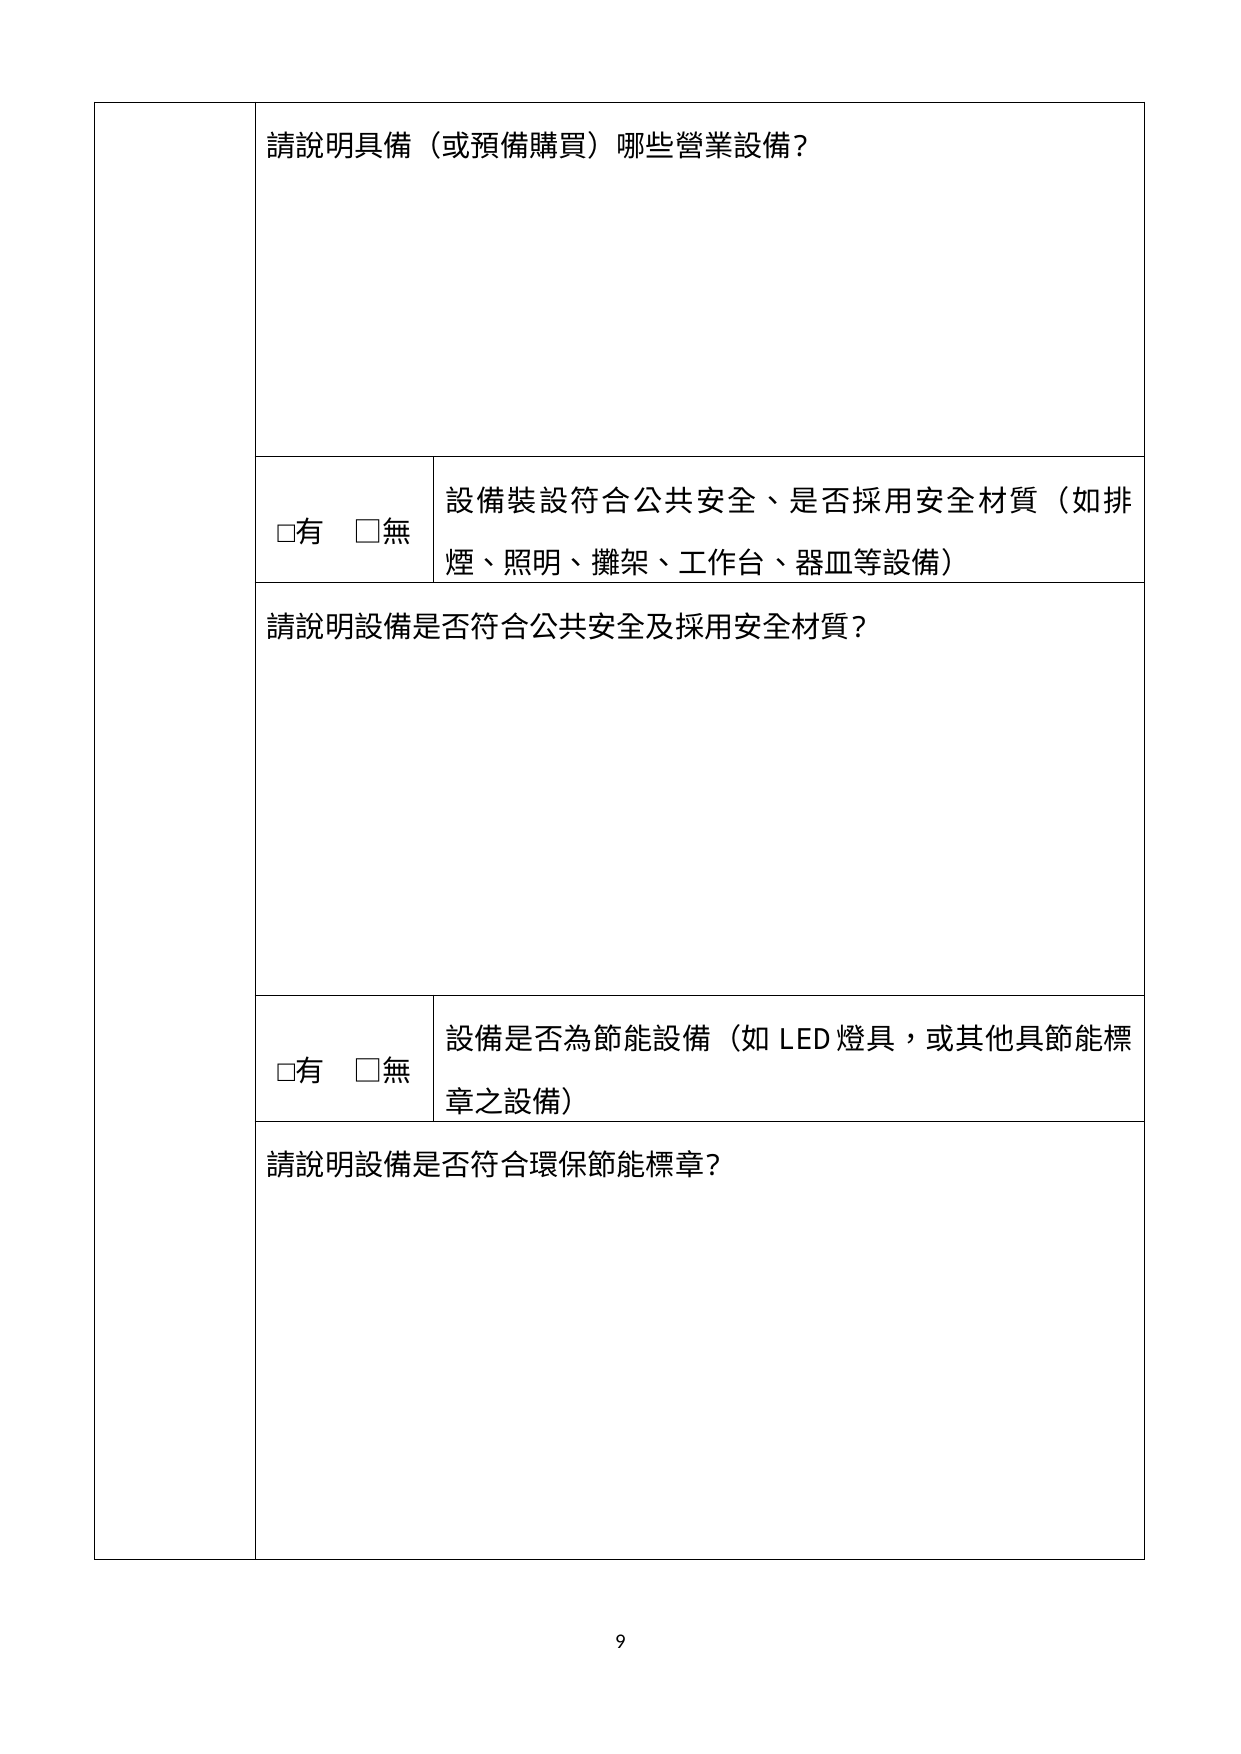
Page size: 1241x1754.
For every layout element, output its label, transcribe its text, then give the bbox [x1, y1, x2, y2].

table_cell □有 □無 [256, 996, 433, 1121]
table_cell 設備是否為節能設備（如LED燈具，或其他具節能標章之設備） [434, 996, 1144, 1121]
table_cell 請說明設備是否符合環保節能標章? [256, 1122, 1144, 1559]
table_cell 請說明具備（或預備購買）哪些營業設備? [256, 103, 1144, 456]
table_cell [95, 103, 255, 1559]
table_cell □有 □無 [256, 457, 433, 582]
table_cell 設備裝設符合公共安全、是否採用安全材質（如排煙、照明、攤架、工作台、器皿等設備） [434, 457, 1144, 582]
table_cell 請說明設備是否符合公共安全及採用安全材質? [256, 583, 1144, 994]
